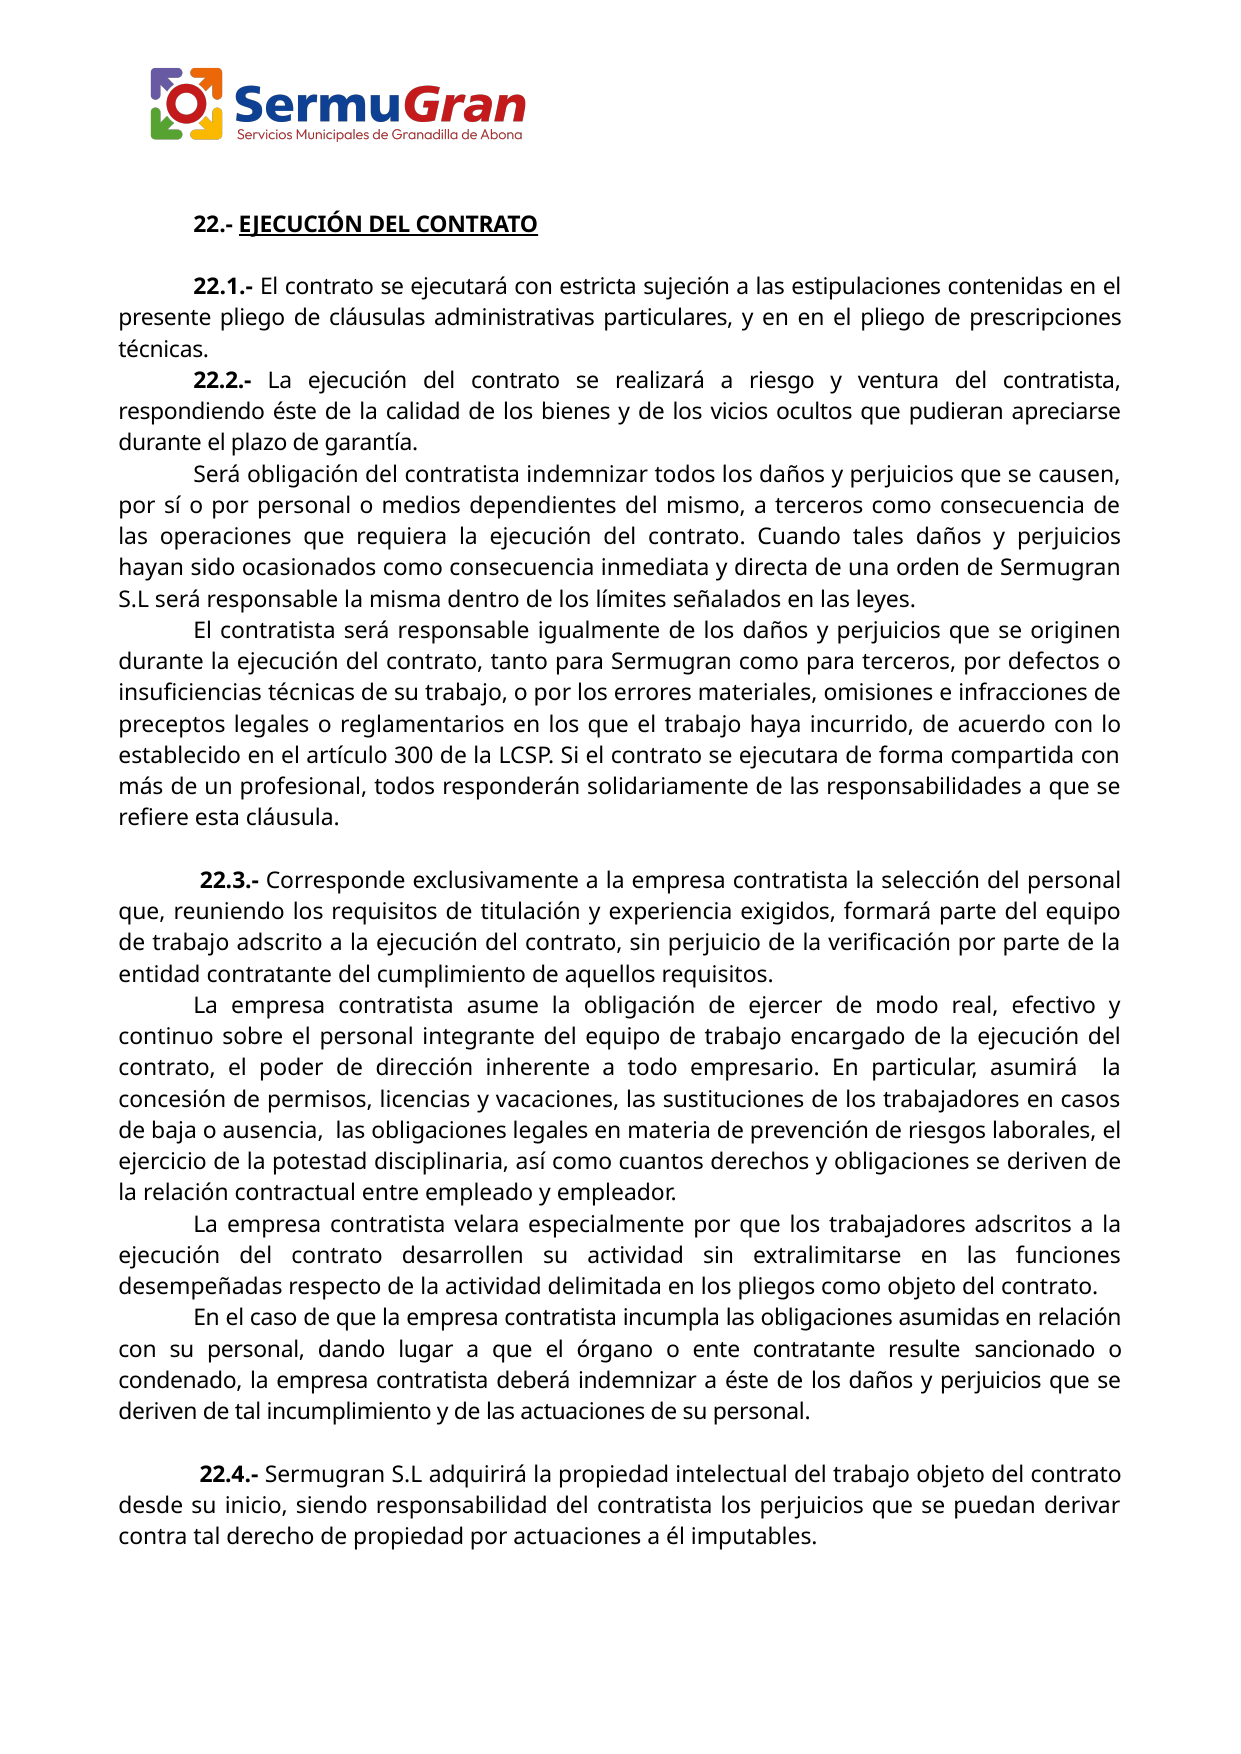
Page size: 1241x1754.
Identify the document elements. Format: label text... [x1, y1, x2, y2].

picture [133, 83, 543, 123]
text Será obligación del contratista indemnizar todos los daños y perjuicios que se causen, por sí o por personal o medios dependientes del mismo, a terceros como consecuencia de las operaciones que requiera la ejecución del contrato. Cuando tales daños y perjuicios hayan sido ocasionados como consecuencia inmediata y directa de una orden de Sermugran S.L será responsable la misma dentro de los límites señalados en las leyes. [118, 458, 1122, 614]
text La empresa contratista velara especialmente por que los trabajadores adscritos a la ejecución del contrato desarrollen su actividad sin extralimitarse en las funciones desempeñadas respecto de la actividad delimitada en los pliegos como objeto del contrato. [118, 1208, 1122, 1301]
text La empresa contratista asume la obligación de ejercer de modo real, efectivo y continuo sobre el personal integrante del equipo de trabajo encargado de la ejecución del contrato, el poder de dirección inherente a todo empresario. En particular, asumirá la concesión de permisos, licencias y vacaciones, las sustituciones de los trabajadores en casos de baja o ausencia, las obligaciones legales en materia de prevención de riesgos laborales, el ejercicio de la potestad disciplinaria, así como cuantos derechos y obligaciones se deriven de la relación contractual entre empleado y empleador. [118, 989, 1122, 1208]
text 22.- EJECUCIÓN DEL CONTRATO [118, 208, 1122, 239]
text 22.3.- Corresponde exclusivamente a la empresa contratista la selección del personal que, reuniendo los requisitos de titulación y experiencia exigidos, formará parte del equipo de trabajo adscrito a la ejecución del contrato, sin perjuicio de la verificación por parte de la entidad contratante del cumplimiento de aquellos requisitos. [118, 864, 1122, 989]
text 22.4.- Sermugran S.L adquirirá la propiedad intelectual del trabajo objeto del contrato desde su inicio, siendo responsabilidad del contratista los perjuicios que se puedan derivar contra tal derecho de propiedad por actuaciones a él imputables. [118, 1458, 1122, 1551]
text 22.1.- El contrato se ejecutará con estricta sujeción a las estipulaciones contenidas en el presente pliego de cláusulas administrativas particulares, y en en el pliego de prescripciones técnicas. [118, 270, 1122, 364]
text 22.2.- La ejecución del contrato se realizará a riesgo y ventura del contratista, respondiendo éste de la calidad de los bienes y de los vicios ocultos que pudieran apreciarse durante el plazo de garantía. [118, 364, 1122, 458]
text En el caso de que la empresa contratista incumpla las obligaciones asumidas en relación con su personal, dando lugar a que el órgano o ente contratante resulte sancionado o condenado, la empresa contratista deberá indemnizar a éste de los daños y perjuicios que se deriven de tal incumplimiento y de las actuaciones de su personal. [118, 1301, 1122, 1426]
text El contratista será responsable igualmente de los daños y perjuicios que se originen durante la ejecución del contrato, tanto para Sermugran como para terceros, por defectos o insuficiencias técnicas de su trabajo, o por los errores materiales, omisiones e infracciones de preceptos legales o reglamentarios en los que el trabajo haya incurrido, de acuerdo con lo establecido en el artículo 300 de la LCSP. Si el contrato se ejecutara de forma compartida con más de un profesional, todos responderán solidariamente de las responsabilidades a que se refiere esta cláusula. [118, 614, 1122, 833]
